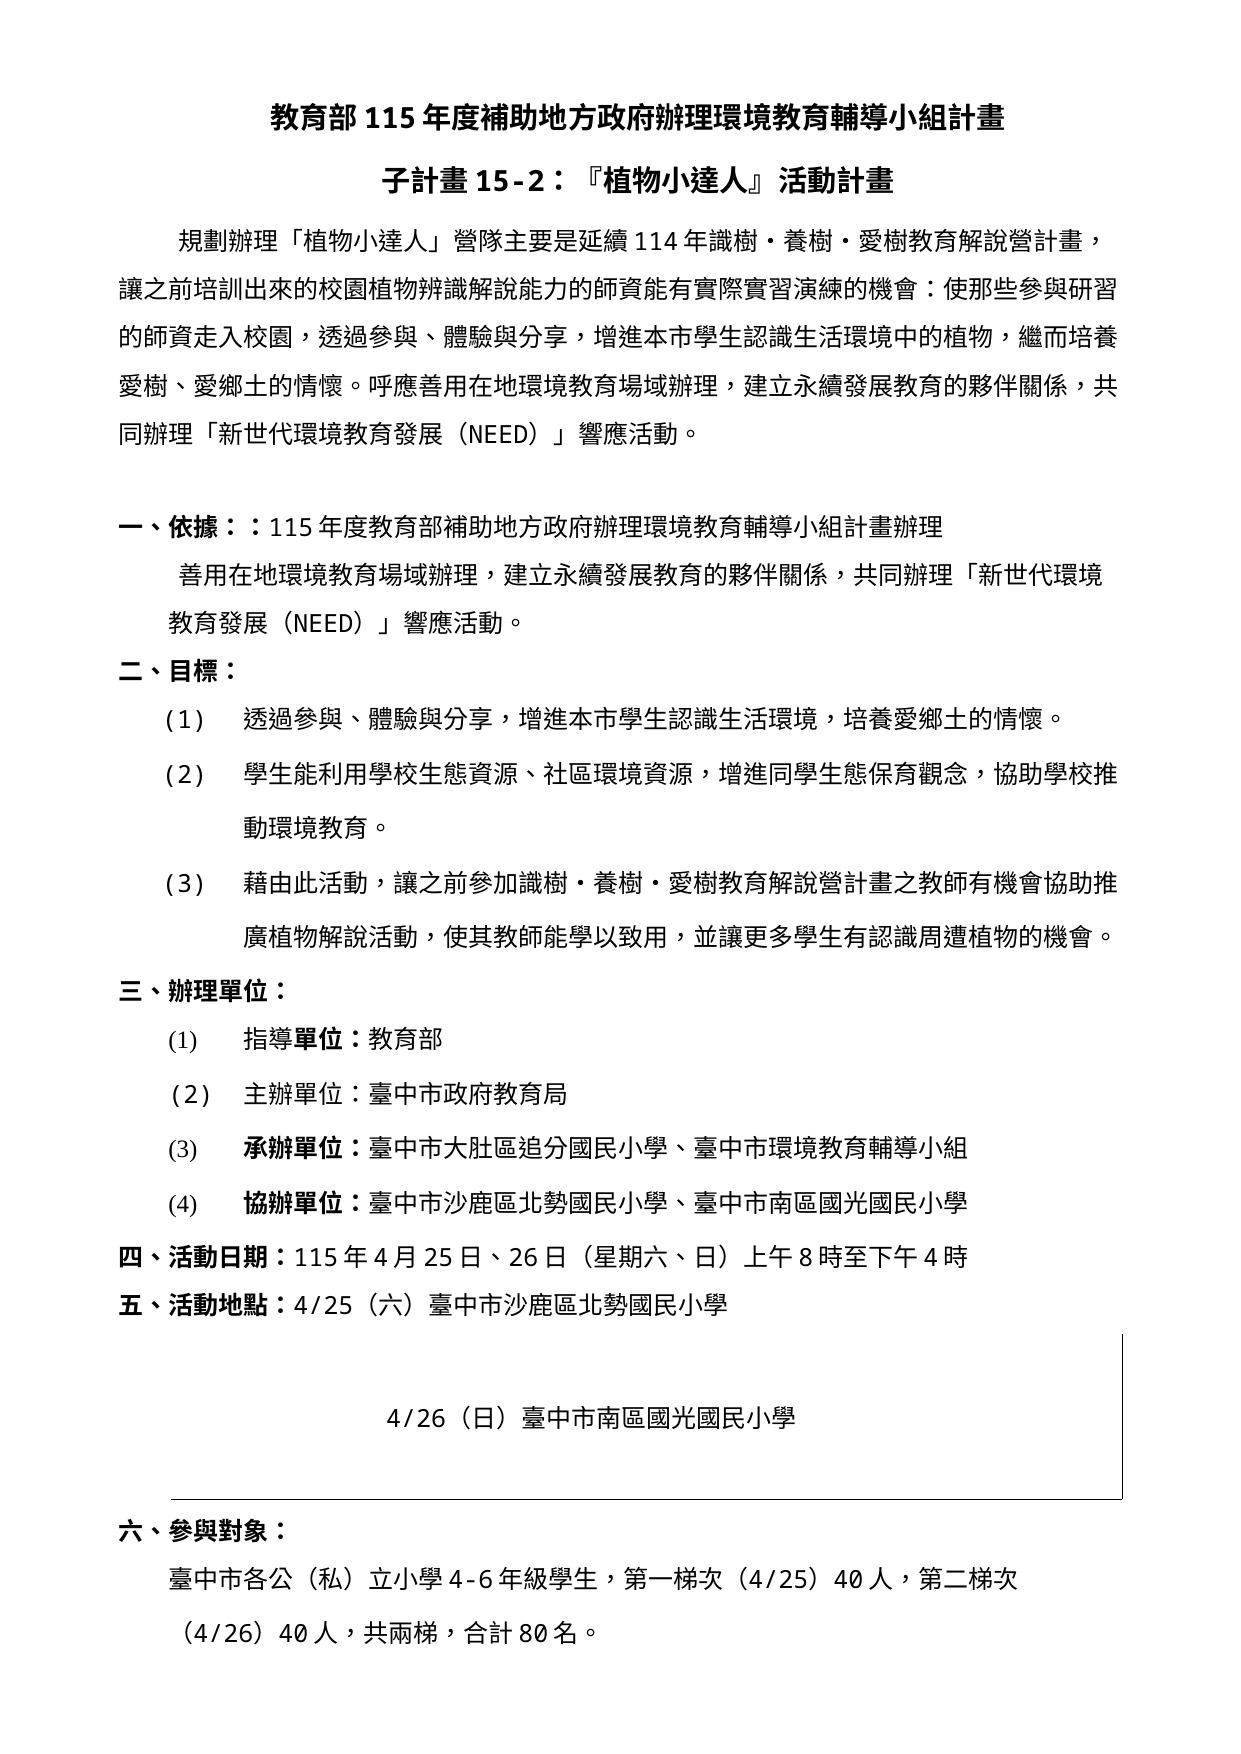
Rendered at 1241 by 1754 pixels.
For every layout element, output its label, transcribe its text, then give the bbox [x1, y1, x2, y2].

list 指導單位：教育部 [168, 1020, 1122, 1056]
list 承辦單位：臺中市大肚區追分國民小學、臺中市環境教育輔導小組 [168, 1129, 1122, 1165]
text 規劃辦理「植物小達人」營隊主要是延續114年識樹‧養樹‧愛樹教育解說營計畫，讓之前培訓出來的校園植物辨識解說能力的師資能有實際實習演練的機會：使那些參與研習的師資走入校園，透過參與、體驗與分享，增進本市學生認識生活環境中的植物，繼而培養愛樹、愛鄉土的情懷。呼應善用在地環境教育場域辦理，建立永續發展教育的夥伴關係，共同辦理「新世代環境教育發展（NEED）」響應活動。 [118, 222, 1122, 450]
list 主辦單位：臺中市政府教育局 [168, 1074, 1122, 1111]
list 協辦單位：臺中市沙鹿區北勢國民小學、臺中市南區國光國民小學 [168, 1183, 1122, 1219]
text 六、參與對象： [118, 1511, 1122, 1547]
text 一、依據：：115年度教育部補助地方政府辦理環境教育輔導小組計畫辦理 [118, 507, 1122, 544]
text 四、活動日期：115年4月25日、26日（星期六、日）上午8時至下午4時 [118, 1237, 1122, 1274]
subtitle 教育部115年度補助地方政府辦理環境教育輔導小組計畫 [153, 94, 1122, 137]
list 藉由此活動，讓之前參加識樹‧養樹‧愛樹教育解說營計畫之教師有機會協助推廣植物解說活動，使其教師能學以致用，並讓更多學生有認識周遭植物的機會。 [162, 863, 1122, 954]
text 三、辦理單位： [118, 972, 1122, 1008]
text 五、活動地點：4/25（六）臺中市沙鹿區北勢國民小學 [118, 1286, 1122, 1322]
subtitle 子計畫15-2：『植物小達人』活動計畫 [153, 158, 1122, 200]
text 二、目標： [118, 652, 1122, 688]
text 臺中市各公（私）立小學4-6年級學生，第一梯次（4/25）40人，第二梯次（4/26）40人，共兩梯，合計80名。 [168, 1559, 1122, 1650]
text 4/26（日）臺中市南區國光國民小學 [171, 1334, 1122, 1499]
list 學生能利用學校生態資源、社區環境資源，增進同學生態保育觀念，協助學校推動環境教育。 [162, 754, 1122, 845]
text 善用在地環境教育場域辦理，建立永續發展教育的夥伴關係，共同辦理「新世代環境教育發展（NEED）」響應活動。 [118, 556, 1122, 640]
list 透過參與、體驗與分享，增進本市學生認識生活環境，培養愛鄉土的情懷。 [162, 700, 1122, 736]
